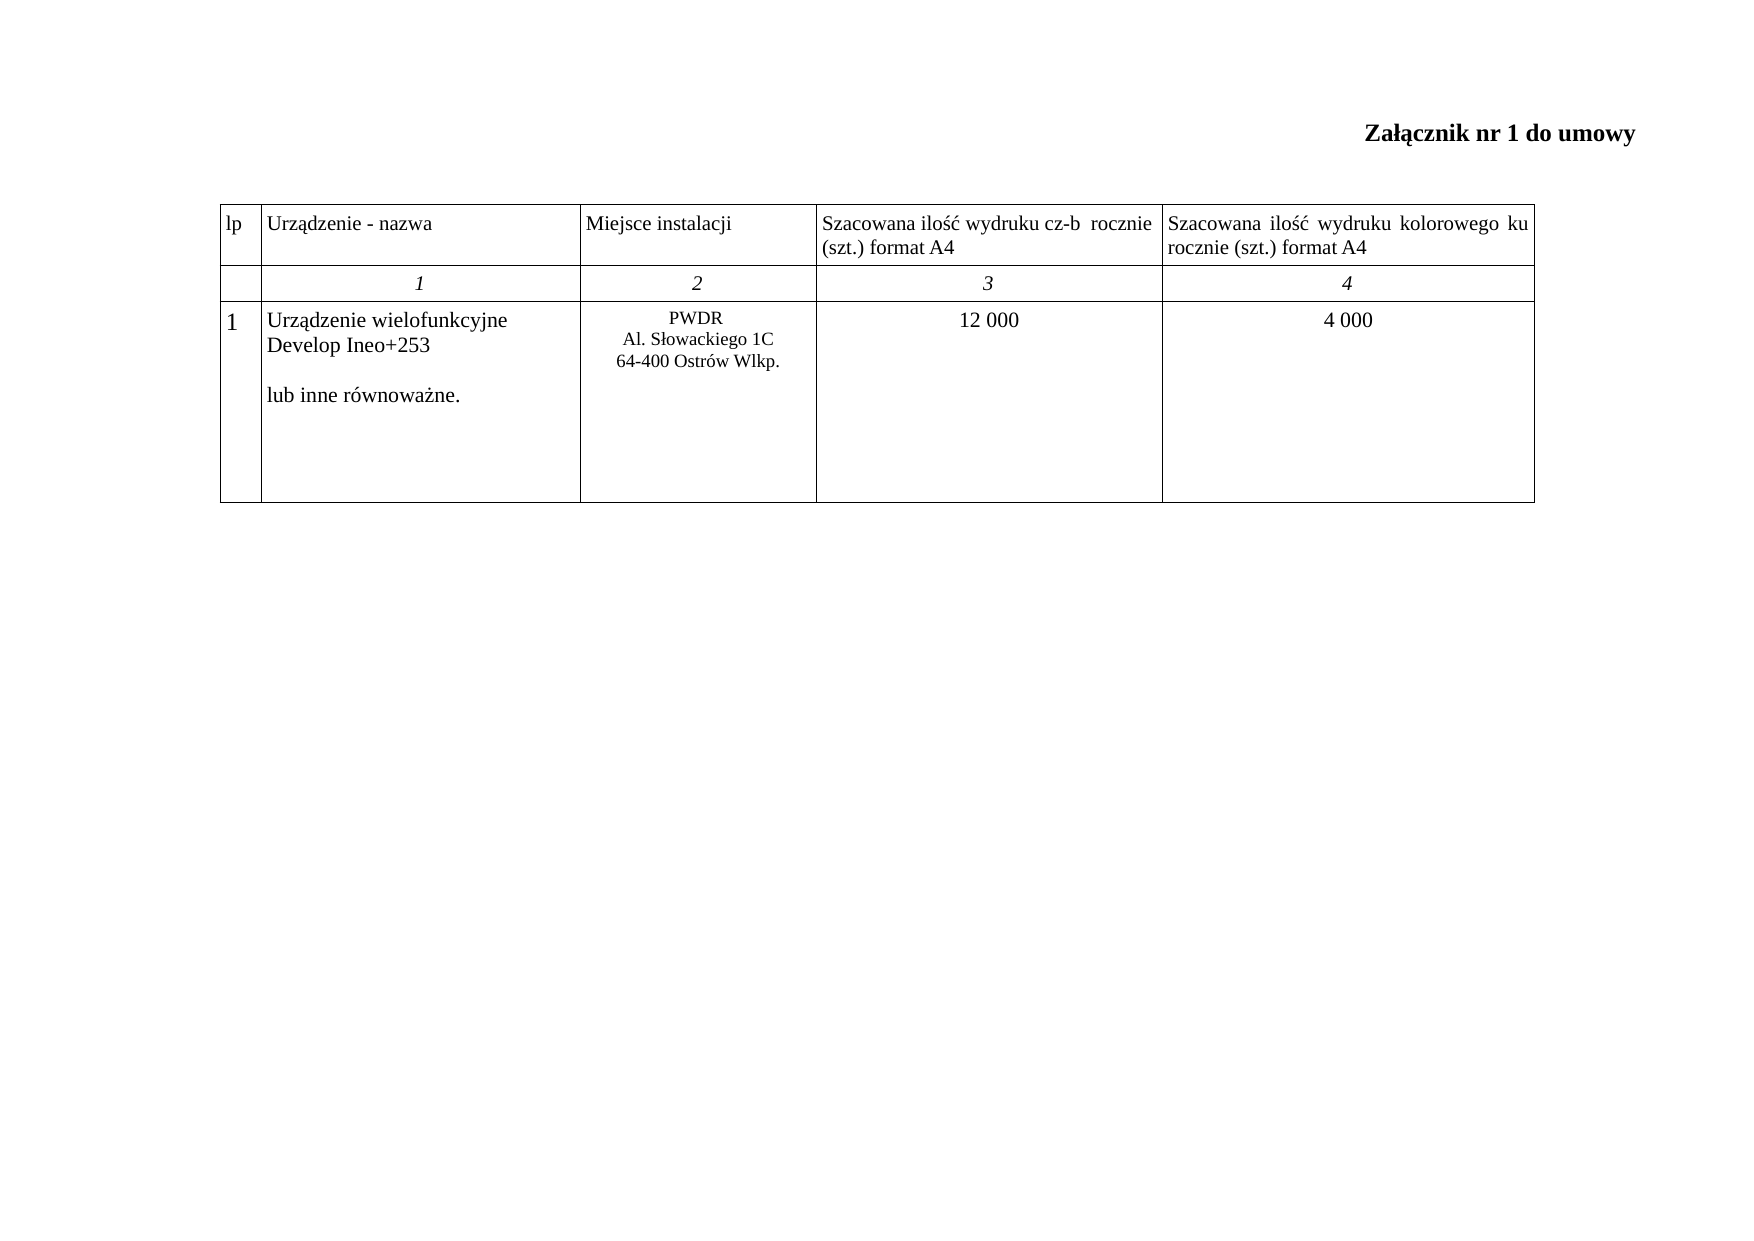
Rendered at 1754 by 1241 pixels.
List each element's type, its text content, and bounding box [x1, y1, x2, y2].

table_header Szacowana ilość wydruku cz-b rocznie (szt.) format A4 [817, 205, 1162, 264]
table_header Miejsce instalacji [581, 205, 816, 264]
table_cell PWDR Al. Słowackiego 1C 64-400 Ostrów Wlkp. [581, 302, 816, 502]
table_header lp [221, 205, 261, 264]
table_cell 1 [221, 302, 261, 502]
table_header Szacowana ilość wydruku kolorowego ku rocznie (szt.) format A4 [1163, 205, 1534, 264]
table_cell 1 [262, 266, 580, 301]
table_cell [221, 266, 261, 301]
table_cell 12 000 [817, 302, 1162, 502]
table_cell 4 000 [1163, 302, 1534, 502]
table_cell 4 [1163, 266, 1534, 301]
table_header Urządzenie - nazwa [262, 205, 580, 264]
table_cell Urządzenie wielofunkcyjne Develop Ineo+253 lub inne równoważne. [262, 302, 580, 502]
table_cell 2 [581, 266, 816, 301]
table_cell 3 [817, 266, 1162, 301]
text Załącznik nr 1 do umowy [118, 118, 1636, 147]
